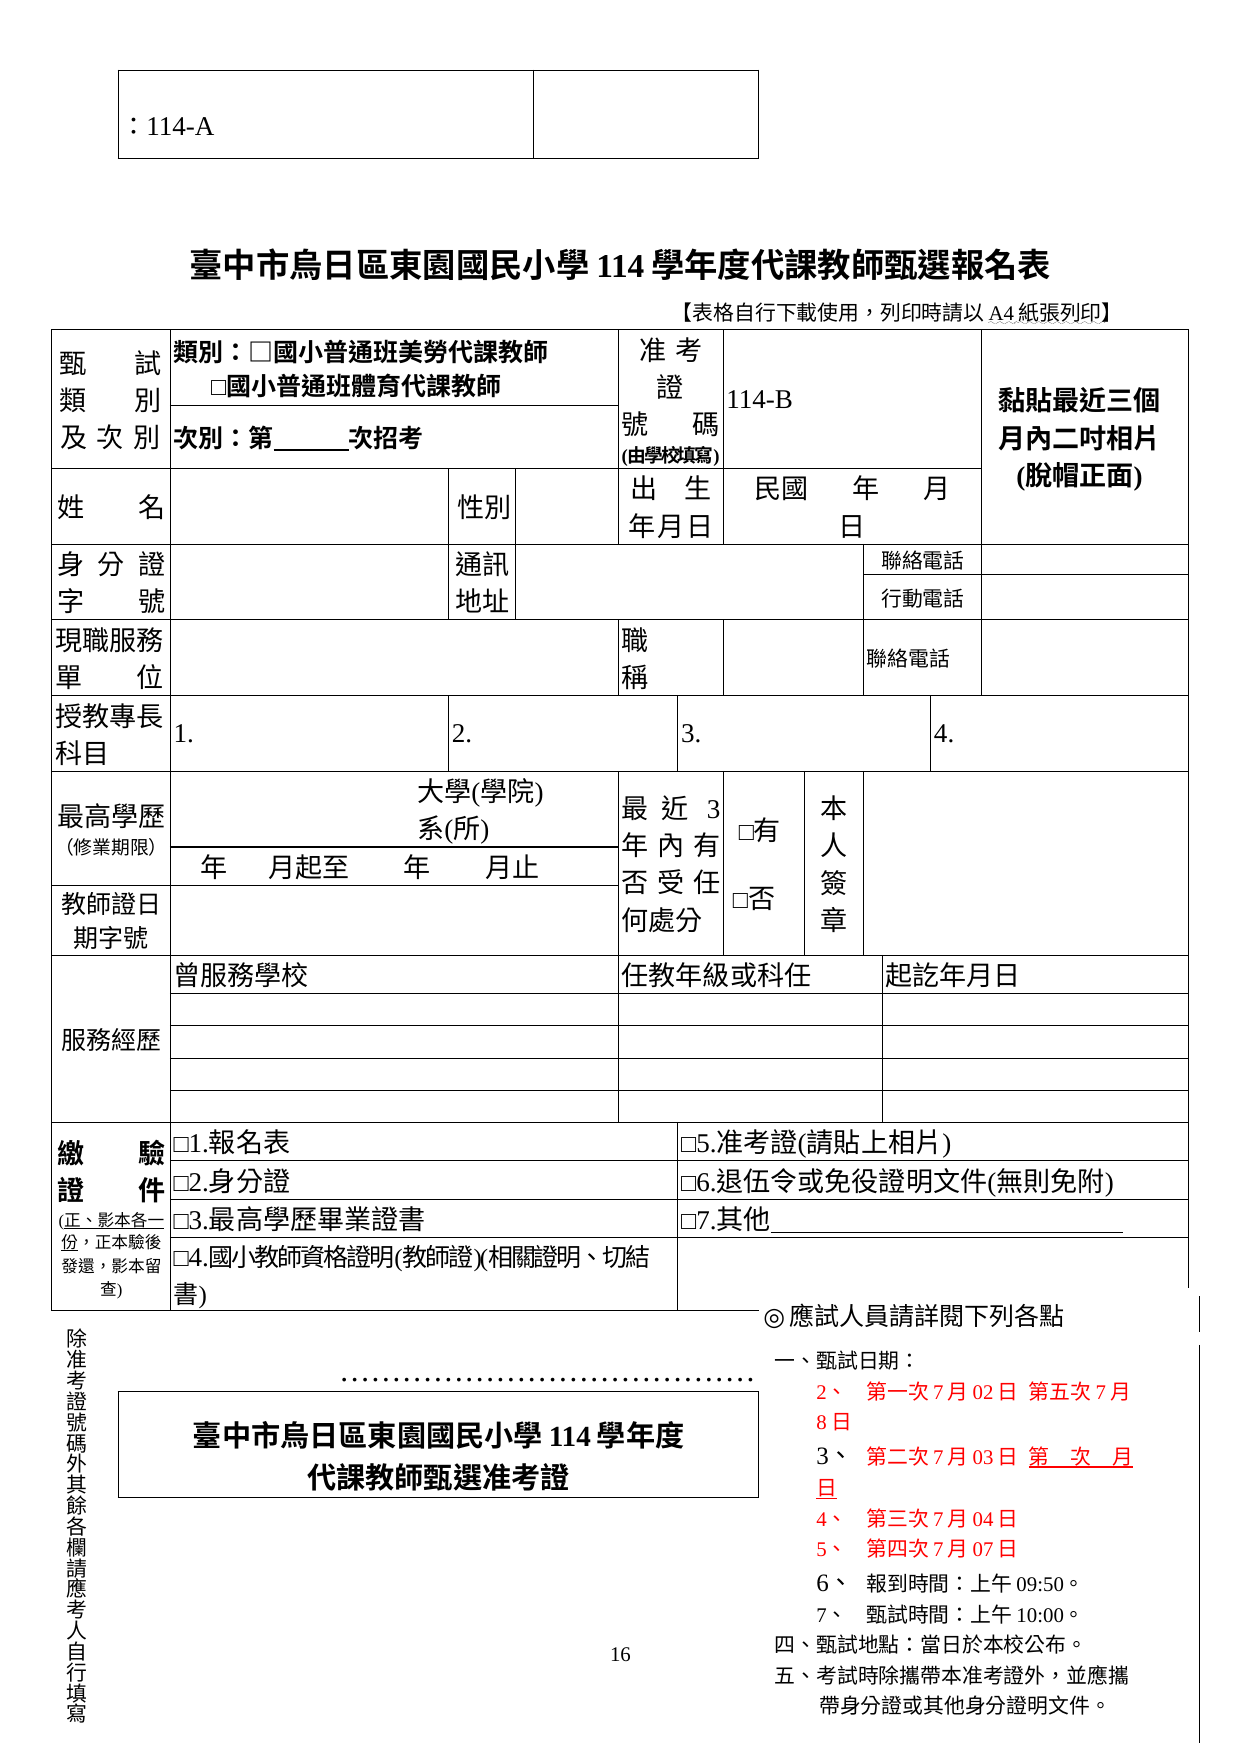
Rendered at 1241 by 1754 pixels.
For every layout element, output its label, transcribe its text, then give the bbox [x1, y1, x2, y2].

table_cell 授教專長科目 [52, 696, 170, 771]
text 一、甄試日期： [774, 1345, 1199, 1375]
table_cell 大學(學院) 系(所) [171, 772, 618, 846]
table_cell [883, 1026, 1188, 1057]
table_cell [171, 620, 618, 695]
table_cell [171, 1059, 618, 1089]
table_cell [864, 772, 1188, 955]
table_cell 聯絡電話 [864, 545, 981, 574]
list 甄試時間：上午10:00。 [816, 1598, 1199, 1629]
table_cell [619, 994, 882, 1025]
table_cell 身 分 證 字 號 [52, 545, 170, 619]
table_cell 現職服務單 位 [52, 620, 170, 695]
text ……………………………………………… [118, 1288, 1215, 1754]
table_cell [883, 994, 1188, 1025]
table_cell 本人 簽章 [805, 772, 863, 955]
table_cell [171, 545, 448, 619]
table_cell [619, 1026, 882, 1057]
table_cell □有 □否 [724, 772, 804, 955]
table_cell 教師證日期字號 [52, 886, 170, 955]
table_cell [883, 1091, 1188, 1122]
table_cell [171, 1026, 618, 1057]
table_header 黏貼最近三個 月內二吋相片 (脫帽正面) [982, 330, 1188, 544]
table_cell 性別 [449, 469, 515, 544]
table_cell 民國 年 月 日 [724, 469, 981, 544]
table_cell 曾服務學校 [171, 956, 618, 993]
table_cell [982, 620, 1188, 695]
table_cell 1. [171, 696, 448, 771]
table_cell 4. [931, 696, 1188, 771]
table_cell [516, 545, 863, 619]
table_cell [619, 1059, 882, 1089]
table_cell ：114-A [119, 71, 533, 157]
table_cell [982, 545, 1188, 574]
table_cell 聯絡電話 [864, 620, 981, 695]
table_cell □7.其他 [678, 1200, 1188, 1237]
table_cell 姓 名 [52, 469, 170, 544]
table_cell □5.准考證(請貼上相片) [678, 1123, 1188, 1160]
table_cell [982, 575, 1188, 619]
text 四、甄試地點：當日於本校公布。 [774, 1629, 1199, 1659]
table_cell 任教年級或科任 [619, 956, 882, 993]
table_header 類別：□國小普通班美勞代課教師 □國小普通班體育代課教師 [171, 330, 618, 405]
list 第三次7月04日 [816, 1502, 1199, 1532]
table_header 甄 試 類 別 及 次 別 [52, 330, 170, 468]
table_cell 2. [449, 696, 677, 771]
table_cell [724, 620, 863, 695]
table_cell [171, 1091, 618, 1122]
table_cell [171, 469, 448, 544]
table_cell 次別：第 次招考 [171, 406, 618, 468]
list 第二次7月03日 第 次 月 日 [816, 1435, 1199, 1502]
table_cell [516, 469, 618, 544]
table_header 114-B [724, 330, 981, 468]
table_cell 最近3年內有否受任何處分 [619, 772, 723, 955]
list 應試人員請詳閱下列各點 [763, 1296, 1199, 1332]
table_cell [883, 1059, 1188, 1089]
table_cell 3. [678, 696, 930, 771]
table_cell □3.最高學歷畢業證書 [171, 1200, 677, 1237]
table_header 准 考 證 號 碼 (由學校填寫) [619, 330, 723, 468]
list 第四次7月07日 [816, 1532, 1199, 1562]
table_cell □4.國小教師資格證明(教師證)(相關證明、切結書) [171, 1238, 677, 1310]
table_cell [619, 1091, 882, 1122]
text 除准考證號碼外其餘各欄請應考人自行填寫 [61, 1328, 91, 1754]
table_cell 起訖年月日 [883, 956, 1188, 993]
table_header 臺中市烏日區東園國民小學114學年度 代課教師甄選准考證 [119, 1392, 758, 1497]
text 五、考試時除攜帶本准考證外，並應攜帶身分證或其他身分證明文件。 [774, 1659, 1199, 1719]
table_cell □6.退伍令或免役證明文件(無則免附) [678, 1161, 1188, 1198]
table_cell [678, 1238, 1188, 1310]
table_cell [171, 886, 618, 955]
table_cell 最高學歷（修業期限） [52, 772, 170, 885]
table_cell [534, 71, 758, 157]
table_cell 服務經歷 [52, 956, 170, 1122]
text 臺中市烏日區東園國民小學114學年度代課教師甄選報名表 [118, 221, 1122, 283]
text 【表格自行下載使用，列印時請以A4紙張列印】 [118, 283, 1122, 329]
list 報到時間：上午09:50。 [816, 1562, 1199, 1598]
table_cell 繳 驗 證 件 (正、影本各一份，正本驗後發還，影本留查) [52, 1123, 170, 1310]
table_cell 出 生 年月日 [619, 469, 723, 544]
list 第一次7月02日 第五次7月8日 [816, 1375, 1199, 1435]
table_cell 行動電話 [864, 575, 981, 619]
table_cell □1.報名表 [171, 1123, 677, 1160]
text ……………………………………………… [41, 1328, 61, 1754]
table_cell [171, 994, 618, 1025]
table_cell □2.身分證 [171, 1161, 677, 1198]
table_cell 年 月起至 年 月止 [171, 848, 618, 885]
table_cell 職 稱 [619, 620, 723, 695]
table_cell 通訊 地址 [449, 545, 515, 619]
